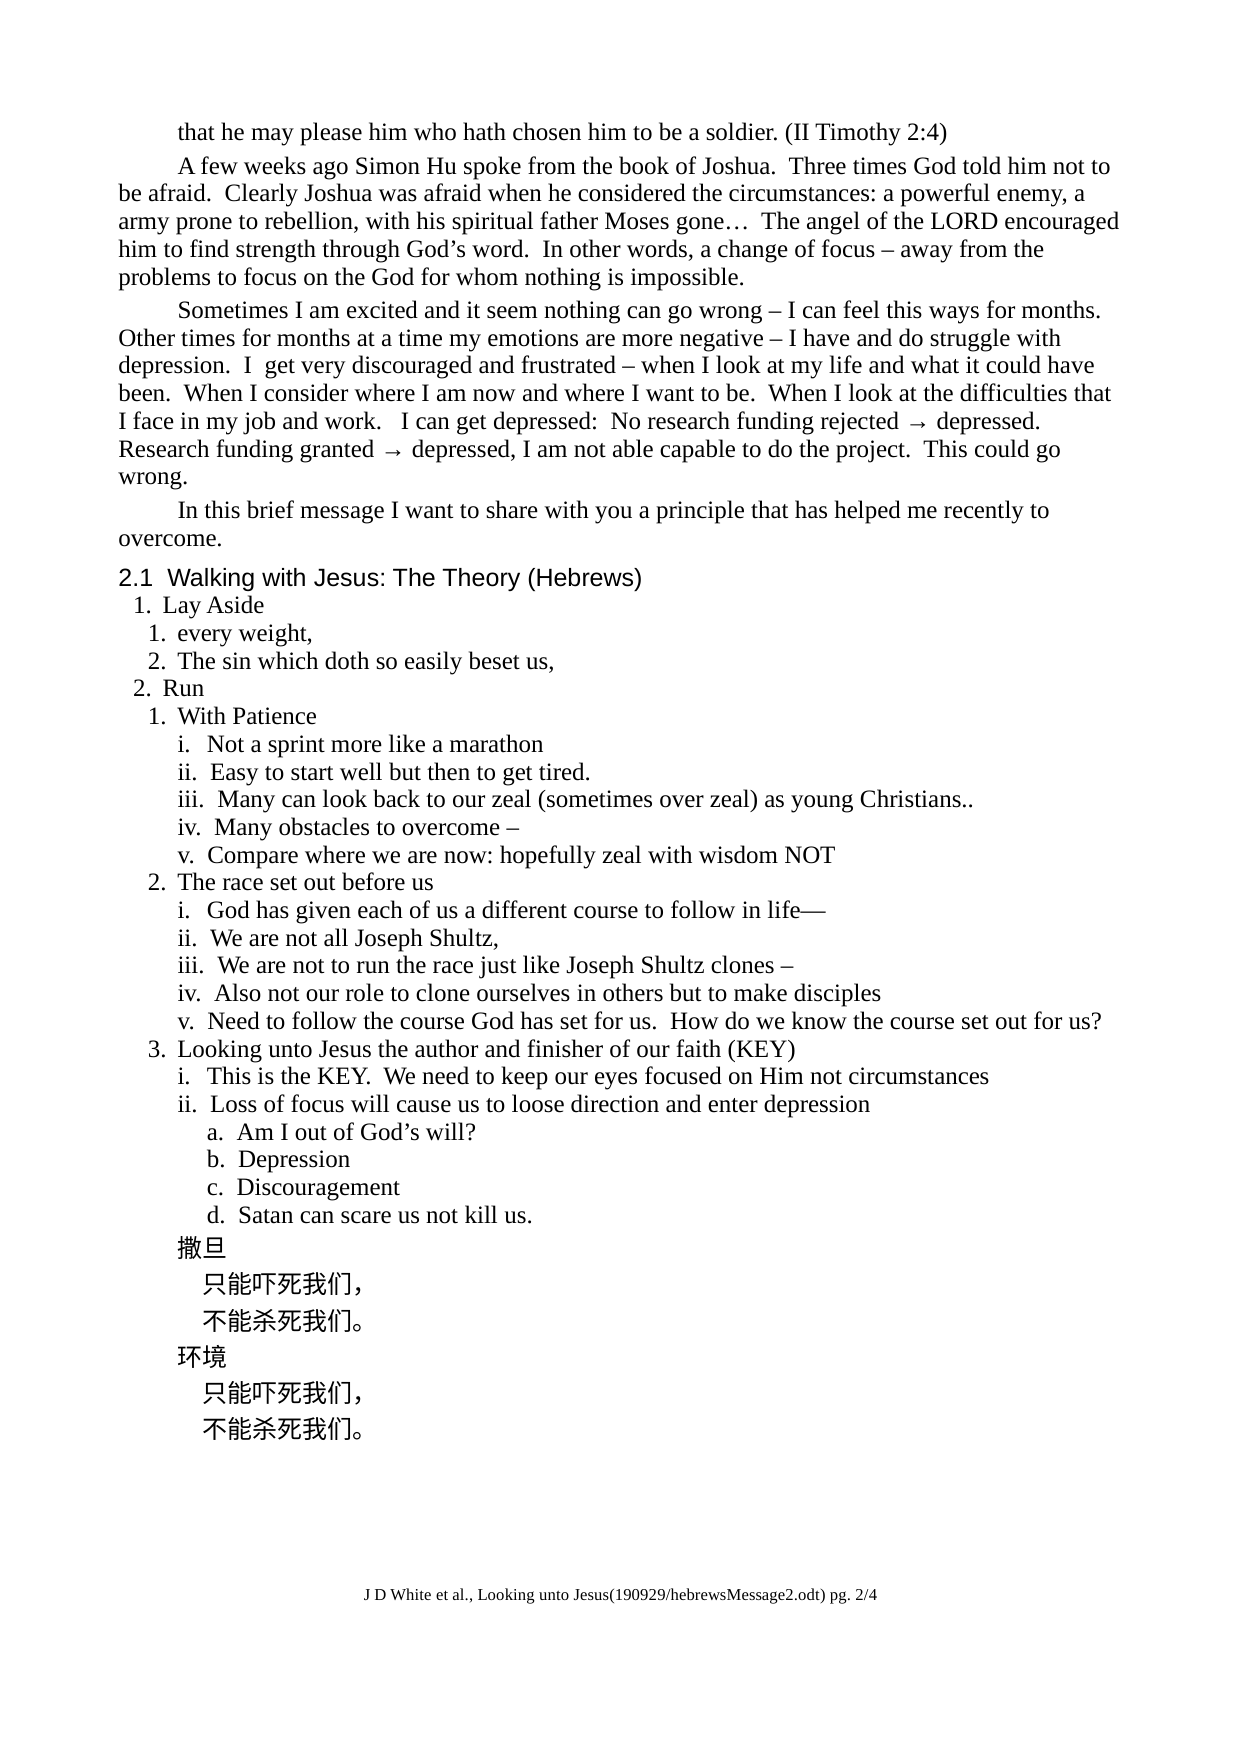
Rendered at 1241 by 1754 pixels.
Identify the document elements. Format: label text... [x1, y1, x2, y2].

text 不能杀死我们。 [118, 1410, 1122, 1446]
text 撒旦 [118, 1229, 1122, 1265]
text that he may please him who hath chosen him to be a soldier. (II Timothy 2:4) [118, 118, 1122, 146]
text 只能吓死我们， [118, 1374, 1122, 1410]
text A few weeks ago Simon Hu spoke from the book of Joshua. Three times God told him not to be afraid. Clearly Joshua was afraid when he considered the circumstances: a powerful enemy, a army prone to rebellion, with his spiritual father Moses gone… The angel of the LORD encouraged him to find strength through God’s word. In other words, a change of focus – away from the problems to focus on the God for whom nothing is impossible. [118, 152, 1122, 290]
text 不能杀死我们。 [118, 1301, 1122, 1337]
subtitle Satan can scare us not kill us. [118, 1201, 1122, 1229]
text In this brief message I want to share with you a principle that has helped me recently to overcome. [118, 496, 1122, 552]
subtitle Compare where we are now: hopefully zeal with wisdom NOT [177, 841, 1122, 868]
subtitle Am I out of God’s will? [118, 1118, 1122, 1146]
subtitle Depression [118, 1146, 1122, 1173]
subtitle Also not our role to clone ourselves in others but to make disciples [177, 979, 1122, 1007]
text 环境 [118, 1337, 1122, 1374]
subtitle Many obstacles to overcome – [177, 813, 1122, 841]
subtitle We are not to run the race just like Joseph Shultz clones – [177, 952, 1122, 979]
subtitle every weight, [148, 619, 1122, 647]
subtitle God has given each of us a different course to follow in life— [177, 896, 1122, 924]
subtitle The race set out before us [148, 868, 1122, 896]
subtitle Need to follow the course God has set for us. How do we know the course set out for us? [177, 1007, 1122, 1035]
subtitle This is the KEY. We need to keep our eyes focused on Him not circumstances [177, 1062, 1122, 1090]
subtitle Walking with Jesus: The Theory (Hebrews) [118, 563, 1122, 591]
text 只能吓死我们， [118, 1265, 1122, 1301]
subtitle Loss of focus will cause us to loose direction and enter depression [177, 1090, 1122, 1118]
subtitle Many can look back to our zeal (sometimes over zeal) as young Christians.. [177, 785, 1122, 813]
subtitle With Patience [148, 702, 1122, 730]
subtitle Discouragement [118, 1173, 1122, 1201]
subtitle Looking unto Jesus the author and finisher of our faith (KEY) [148, 1035, 1122, 1062]
subtitle Lay Aside [133, 591, 1122, 619]
subtitle Not a sprint more like a marathon [177, 730, 1122, 758]
subtitle The sin which doth so easily beset us, [148, 647, 1122, 674]
text Sometimes I am excited and it seem nothing can go wrong – I can feel this ways for months. Other times for months at a time my emotions are more negative – I have and do struggle with depression. I get very discouraged and frustrated – when I look at my life and what it could have been. When I consider where I am now and where I want to be. When I look at the difficulties that I face in my job and work. I can get depressed: No research funding rejected → depressed. Research funding granted → depressed, I am not able capable to do the project. This could go wrong. [118, 296, 1122, 490]
subtitle Easy to start well but then to get tired. [177, 758, 1122, 785]
subtitle We are not all Joseph Shultz, [177, 924, 1122, 952]
subtitle Run [133, 674, 1122, 702]
